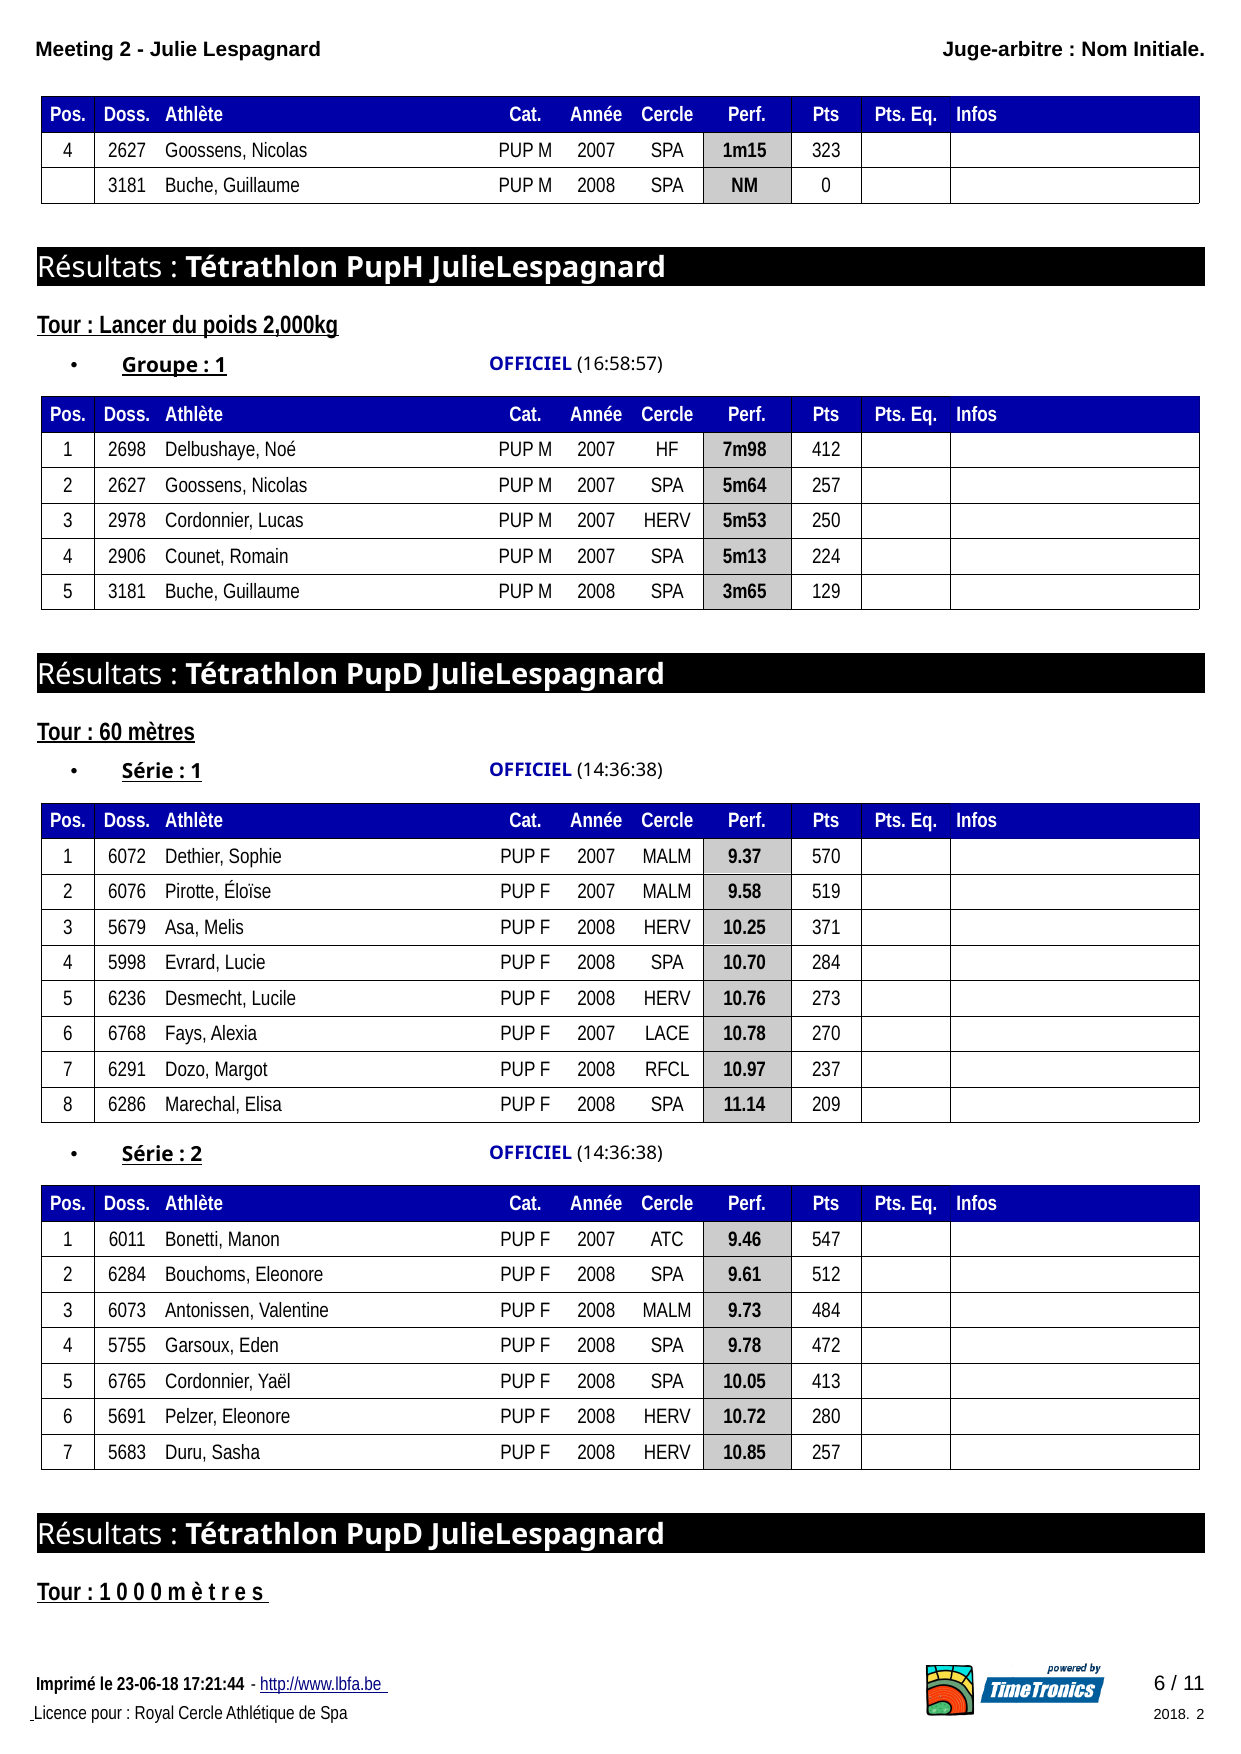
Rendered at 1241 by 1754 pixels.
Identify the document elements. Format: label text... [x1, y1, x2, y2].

table_header Série : 1 [41, 751, 483, 791]
table_cell PUP F [490, 910, 561, 944]
table_header Infos [951, 804, 1199, 838]
table_cell HF [631, 433, 703, 467]
table_cell 9.73 [704, 1293, 791, 1327]
table_cell SPA [631, 1257, 703, 1292]
table_cell Buche, Guillaume [159, 575, 489, 609]
table_cell [951, 433, 1199, 467]
table_cell [35, 91, 1205, 209]
table_header Perf. [703, 397, 791, 432]
table_cell PUP F [490, 946, 561, 980]
table_cell [862, 1017, 950, 1051]
table_cell SPA [631, 539, 703, 574]
table_cell HERV [631, 504, 703, 538]
table_header Année [561, 397, 631, 432]
table_cell [951, 1257, 1199, 1292]
table_cell PUP F [490, 1364, 561, 1398]
table_cell [951, 1222, 1199, 1256]
table_cell SPA [631, 575, 703, 609]
table_cell HERV [631, 981, 703, 1016]
table_cell 3 [42, 1293, 94, 1327]
table_cell 5m53 [704, 504, 791, 538]
table_header Série : 2 [41, 1134, 483, 1174]
table_cell 323 [792, 133, 861, 167]
table_cell 10.78 [704, 1017, 791, 1051]
table_header Perf. [703, 97, 791, 132]
table_header Cat. [490, 804, 561, 838]
table_cell 484 [792, 1293, 861, 1327]
table_header Cat. [490, 97, 561, 132]
table_cell 5683 [95, 1435, 159, 1469]
table_cell 7 [42, 1052, 94, 1087]
table_cell [862, 1328, 950, 1363]
table_cell [951, 575, 1199, 609]
table_cell 273 [792, 981, 861, 1016]
table_header [35, 1128, 1205, 1179]
table_cell [862, 1435, 950, 1469]
table_cell 2007 [561, 1222, 631, 1256]
table_cell 1 [42, 433, 94, 467]
table_header Pts [792, 804, 861, 838]
table_cell 2007 [561, 539, 631, 574]
table_cell [951, 1399, 1199, 1434]
table_cell [862, 981, 950, 1016]
table_cell [951, 875, 1199, 909]
table_cell PUP F [490, 1052, 561, 1087]
table_cell 10.97 [704, 1052, 791, 1087]
table_cell 570 [792, 839, 861, 873]
table_cell [951, 1328, 1199, 1363]
table_cell [951, 839, 1199, 873]
table_cell 413 [792, 1364, 861, 1398]
table_cell 2007 [561, 468, 631, 503]
table_cell [951, 910, 1199, 944]
table_cell 6 [42, 1017, 94, 1051]
table_cell SPA [631, 1328, 703, 1363]
table_cell 280 [792, 1399, 861, 1434]
table_cell 2008 [561, 1257, 631, 1292]
table_cell [951, 168, 1199, 203]
table_header [35, 339, 1205, 390]
table_cell 2008 [561, 1052, 631, 1087]
table_cell 4 [42, 133, 94, 167]
table_header Année [561, 97, 631, 132]
table_cell 412 [792, 433, 861, 467]
table_cell 9.37 [704, 839, 791, 873]
table_cell [862, 168, 950, 203]
table_cell HERV [631, 910, 703, 944]
table_header Infos [951, 97, 1199, 132]
table_cell [951, 504, 1199, 538]
table_cell Duru, Sasha [159, 1435, 489, 1469]
table_cell [951, 1364, 1199, 1398]
table_cell [951, 1088, 1199, 1122]
table_header Résultats : Tétrathlon PupD JulieLespagnard Tour : 60 mètres [30, 647, 1211, 1507]
table_cell 5m13 [704, 539, 791, 574]
table_cell 3 [42, 910, 94, 944]
table_cell PUP M [490, 133, 561, 167]
table_cell [951, 1017, 1199, 1051]
table_cell 2008 [561, 1328, 631, 1363]
table_cell 2008 [561, 946, 631, 980]
table_header Athlète [159, 397, 489, 432]
table_cell 2008 [561, 1435, 631, 1469]
table_cell 2 [42, 468, 94, 503]
table_cell [951, 1293, 1199, 1327]
table_cell Cordonnier, Lucas [159, 504, 489, 538]
table_cell 10.70 [704, 946, 791, 980]
table_cell [862, 539, 950, 574]
table_cell 10.72 [704, 1399, 791, 1434]
table_cell 5755 [95, 1328, 159, 1363]
table_cell 519 [792, 875, 861, 909]
table_cell 9.58 [704, 875, 791, 909]
table_header Doss. [95, 397, 159, 432]
table_cell 6768 [95, 1017, 159, 1051]
picture [925, 1665, 975, 1716]
table_cell 6072 [95, 839, 159, 873]
table_cell MALM [631, 839, 703, 873]
table_cell PUP F [490, 1399, 561, 1434]
table_cell Delbushaye, Noé [159, 433, 489, 467]
table_cell PUP F [490, 875, 561, 909]
table_header Pos. [42, 804, 94, 838]
table_cell PUP F [490, 1435, 561, 1469]
table_header Athlète [159, 1186, 489, 1221]
table_cell 512 [792, 1257, 861, 1292]
table_cell 1m15 [704, 133, 791, 167]
table_cell 6286 [95, 1088, 159, 1122]
table_cell 6 [42, 1399, 94, 1434]
table_cell [30, 85, 1211, 241]
table_cell [862, 1052, 950, 1087]
table_cell Pirotte, Éloïse [159, 875, 489, 909]
table_cell 10.85 [704, 1435, 791, 1469]
table_cell 3181 [95, 168, 159, 203]
table_cell [862, 1293, 950, 1327]
table_cell 2 [42, 875, 94, 909]
table_cell PUP M [490, 468, 561, 503]
table_header Pts [792, 97, 861, 132]
table_header Pos. [42, 1186, 94, 1221]
table_cell [862, 433, 950, 467]
table_header Cat. [490, 1186, 561, 1221]
table_cell 2978 [95, 504, 159, 538]
picture [979, 1655, 1109, 1714]
table_cell 2008 [561, 1088, 631, 1122]
table_cell Cordonnier, Yaël [159, 1364, 489, 1398]
table_cell [35, 1180, 1205, 1475]
table_cell 11.14 [704, 1088, 791, 1122]
table_cell 250 [792, 504, 861, 538]
table_cell Résultats : Tétrathlon PupD JulieLespagnard Tour : 1 0 0 0 m è t r e s [30, 1508, 1211, 1611]
table_cell 6291 [95, 1052, 159, 1087]
table_cell SPA [631, 168, 703, 203]
table_header Groupe : 1 [41, 345, 483, 384]
table_cell 2698 [95, 433, 159, 467]
table_cell [951, 1052, 1199, 1087]
table_cell Buche, Guillaume [159, 168, 489, 203]
table_cell Fays, Alexia [159, 1017, 489, 1051]
table_header Perf. [703, 804, 791, 838]
table_cell RFCL [631, 1052, 703, 1087]
table_cell Pelzer, Eleonore [159, 1399, 489, 1434]
table_cell 8 [42, 1088, 94, 1122]
table_cell [862, 504, 950, 538]
table_cell 237 [792, 1052, 861, 1087]
table_cell 10.76 [704, 981, 791, 1016]
table_cell 6073 [95, 1293, 159, 1327]
table_cell [862, 1257, 950, 1292]
table_cell PUP F [490, 1222, 561, 1256]
table_cell [862, 1399, 950, 1434]
table_cell [42, 168, 94, 203]
table_cell 5691 [95, 1399, 159, 1434]
table_cell PUP F [490, 981, 561, 1016]
table_cell 1 [42, 1222, 94, 1256]
table_cell SPA [631, 946, 703, 980]
table_header [35, 745, 1205, 797]
table_cell [862, 875, 950, 909]
table_header Cercle [631, 97, 703, 132]
table_header Pts. Eq. [862, 397, 950, 432]
table_header Pts [792, 1186, 861, 1221]
table_cell NM [704, 168, 791, 203]
table_cell [35, 797, 1205, 1128]
table_cell [862, 839, 950, 873]
table_cell [951, 1435, 1199, 1469]
table_header Pts. Eq. [862, 1186, 950, 1221]
table_cell 6284 [95, 1257, 159, 1292]
table_cell 2008 [561, 1364, 631, 1398]
table_cell 371 [792, 910, 861, 944]
table_cell PUP M [490, 433, 561, 467]
table_cell Evrard, Lucie [159, 946, 489, 980]
table_cell [951, 539, 1199, 574]
table_cell [951, 946, 1199, 980]
table_cell [951, 468, 1199, 503]
table_cell PUP F [490, 1293, 561, 1327]
table_cell 6236 [95, 981, 159, 1016]
table_cell 7m98 [704, 433, 791, 467]
table_cell 2008 [561, 575, 631, 609]
table_cell 5 [42, 981, 94, 1016]
table_cell 2008 [561, 981, 631, 1016]
table_cell 2007 [561, 839, 631, 873]
table_cell 6011 [95, 1222, 159, 1256]
table_cell [862, 910, 950, 944]
table_cell SPA [631, 1088, 703, 1122]
table_cell Garsoux, Eden [159, 1328, 489, 1363]
table_cell Asa, Melis [159, 910, 489, 944]
table_cell 4 [42, 539, 94, 574]
table_cell Dozo, Margot [159, 1052, 489, 1087]
table_header Infos [951, 1186, 1199, 1221]
table_cell 2008 [561, 910, 631, 944]
table_cell 472 [792, 1328, 861, 1363]
table_cell 5 [42, 1364, 94, 1398]
table_cell SPA [631, 133, 703, 167]
table_cell [862, 1222, 950, 1256]
table_cell ATC [631, 1222, 703, 1256]
table_cell [35, 390, 1205, 615]
table_header Année [561, 804, 631, 838]
table_cell Counet, Romain [159, 539, 489, 574]
table_cell Bonetti, Manon [159, 1222, 489, 1256]
table_cell PUP F [490, 1017, 561, 1051]
table_cell 10.25 [704, 910, 791, 944]
table_cell 2008 [561, 168, 631, 203]
table_header Cercle [631, 397, 703, 432]
table_cell PUP M [490, 504, 561, 538]
table_cell 209 [792, 1088, 861, 1122]
table_cell Résultats : Tétrathlon PupH JulieLespagnard Tour : Lancer du poids 2,000kg [30, 241, 1211, 647]
table_cell 3181 [95, 575, 159, 609]
table_cell 2007 [561, 433, 631, 467]
table_cell 1 [42, 839, 94, 873]
table_cell 284 [792, 946, 861, 980]
table_cell PUP F [490, 839, 561, 873]
table_cell 5998 [95, 946, 159, 980]
table_cell 257 [792, 468, 861, 503]
table_header Cercle [631, 1186, 703, 1221]
table_cell 2007 [561, 875, 631, 909]
table_cell 5 [42, 575, 94, 609]
table_cell [951, 133, 1199, 167]
table_header Pts. Eq. [862, 97, 950, 132]
table_header Athlète [159, 804, 489, 838]
table_header Athlète [159, 97, 489, 132]
table_header Pts. Eq. [862, 804, 950, 838]
table_cell [862, 575, 950, 609]
table_cell [862, 468, 950, 503]
table_cell 10.05 [704, 1364, 791, 1398]
table_header Pos. [42, 97, 94, 132]
table_cell 2627 [95, 133, 159, 167]
table_cell [862, 1364, 950, 1398]
table_cell Desmecht, Lucile [159, 981, 489, 1016]
table_cell 224 [792, 539, 861, 574]
table_cell Bouchoms, Eleonore [159, 1257, 489, 1292]
table_cell SPA [631, 1364, 703, 1398]
table_cell 2007 [561, 504, 631, 538]
table_cell 3 [42, 504, 94, 538]
table_cell 5m64 [704, 468, 791, 503]
table_header Pts [792, 397, 861, 432]
table_cell Dethier, Sophie [159, 839, 489, 873]
table_cell 3m65 [704, 575, 791, 609]
table_cell 9.61 [704, 1257, 791, 1292]
table_cell 547 [792, 1222, 861, 1256]
table_cell 129 [792, 575, 861, 609]
table_header Cercle [631, 804, 703, 838]
table_cell 2008 [561, 1293, 631, 1327]
table_header Perf. [703, 1186, 791, 1221]
table_cell PUP M [490, 168, 561, 203]
table_cell Goossens, Nicolas [159, 468, 489, 503]
table_cell Goossens, Nicolas [159, 133, 489, 167]
table_cell 2 [42, 1257, 94, 1292]
table_header OFFICIEL (16:58:57) [483, 345, 1199, 384]
table_cell 9.46 [704, 1222, 791, 1256]
table_cell 4 [42, 946, 94, 980]
table_cell LACE [631, 1017, 703, 1051]
table_cell SPA [631, 468, 703, 503]
table_cell 5679 [95, 910, 159, 944]
table_cell 2008 [561, 1399, 631, 1434]
table_cell 2007 [561, 133, 631, 167]
table_cell 6765 [95, 1364, 159, 1398]
table_cell 0 [792, 168, 861, 203]
table_cell MALM [631, 875, 703, 909]
table_header Infos [951, 397, 1199, 432]
table_cell 9.78 [704, 1328, 791, 1363]
table_cell 2906 [95, 539, 159, 574]
table_header Doss. [95, 804, 159, 838]
table_cell 2627 [95, 468, 159, 503]
table_cell 257 [792, 1435, 861, 1469]
table_cell PUP F [490, 1257, 561, 1292]
table_cell PUP F [490, 1328, 561, 1363]
table_header Cat. [490, 397, 561, 432]
table_cell [862, 1088, 950, 1122]
table_cell HERV [631, 1399, 703, 1434]
table_header Année [561, 1186, 631, 1221]
table_header OFFICIEL (14:36:38) [483, 751, 1199, 791]
table_cell 4 [42, 1328, 94, 1363]
table_cell PUP F [490, 1088, 561, 1122]
table_cell 7 [42, 1435, 94, 1469]
table_header Pos. [42, 397, 94, 432]
table_cell 270 [792, 1017, 861, 1051]
table_cell MALM [631, 1293, 703, 1327]
table_cell HERV [631, 1435, 703, 1469]
table_cell 6076 [95, 875, 159, 909]
table_cell PUP M [490, 575, 561, 609]
table_header Doss. [95, 1186, 159, 1221]
table_cell PUP M [490, 539, 561, 574]
table_cell [951, 981, 1199, 1016]
table_header Doss. [95, 97, 159, 132]
table_header OFFICIEL (14:36:38) [483, 1134, 1199, 1174]
table_cell Marechal, Elisa [159, 1088, 489, 1122]
table_cell [862, 133, 950, 167]
table_cell [862, 946, 950, 980]
table_cell 2007 [561, 1017, 631, 1051]
table_cell Antonissen, Valentine [159, 1293, 489, 1327]
